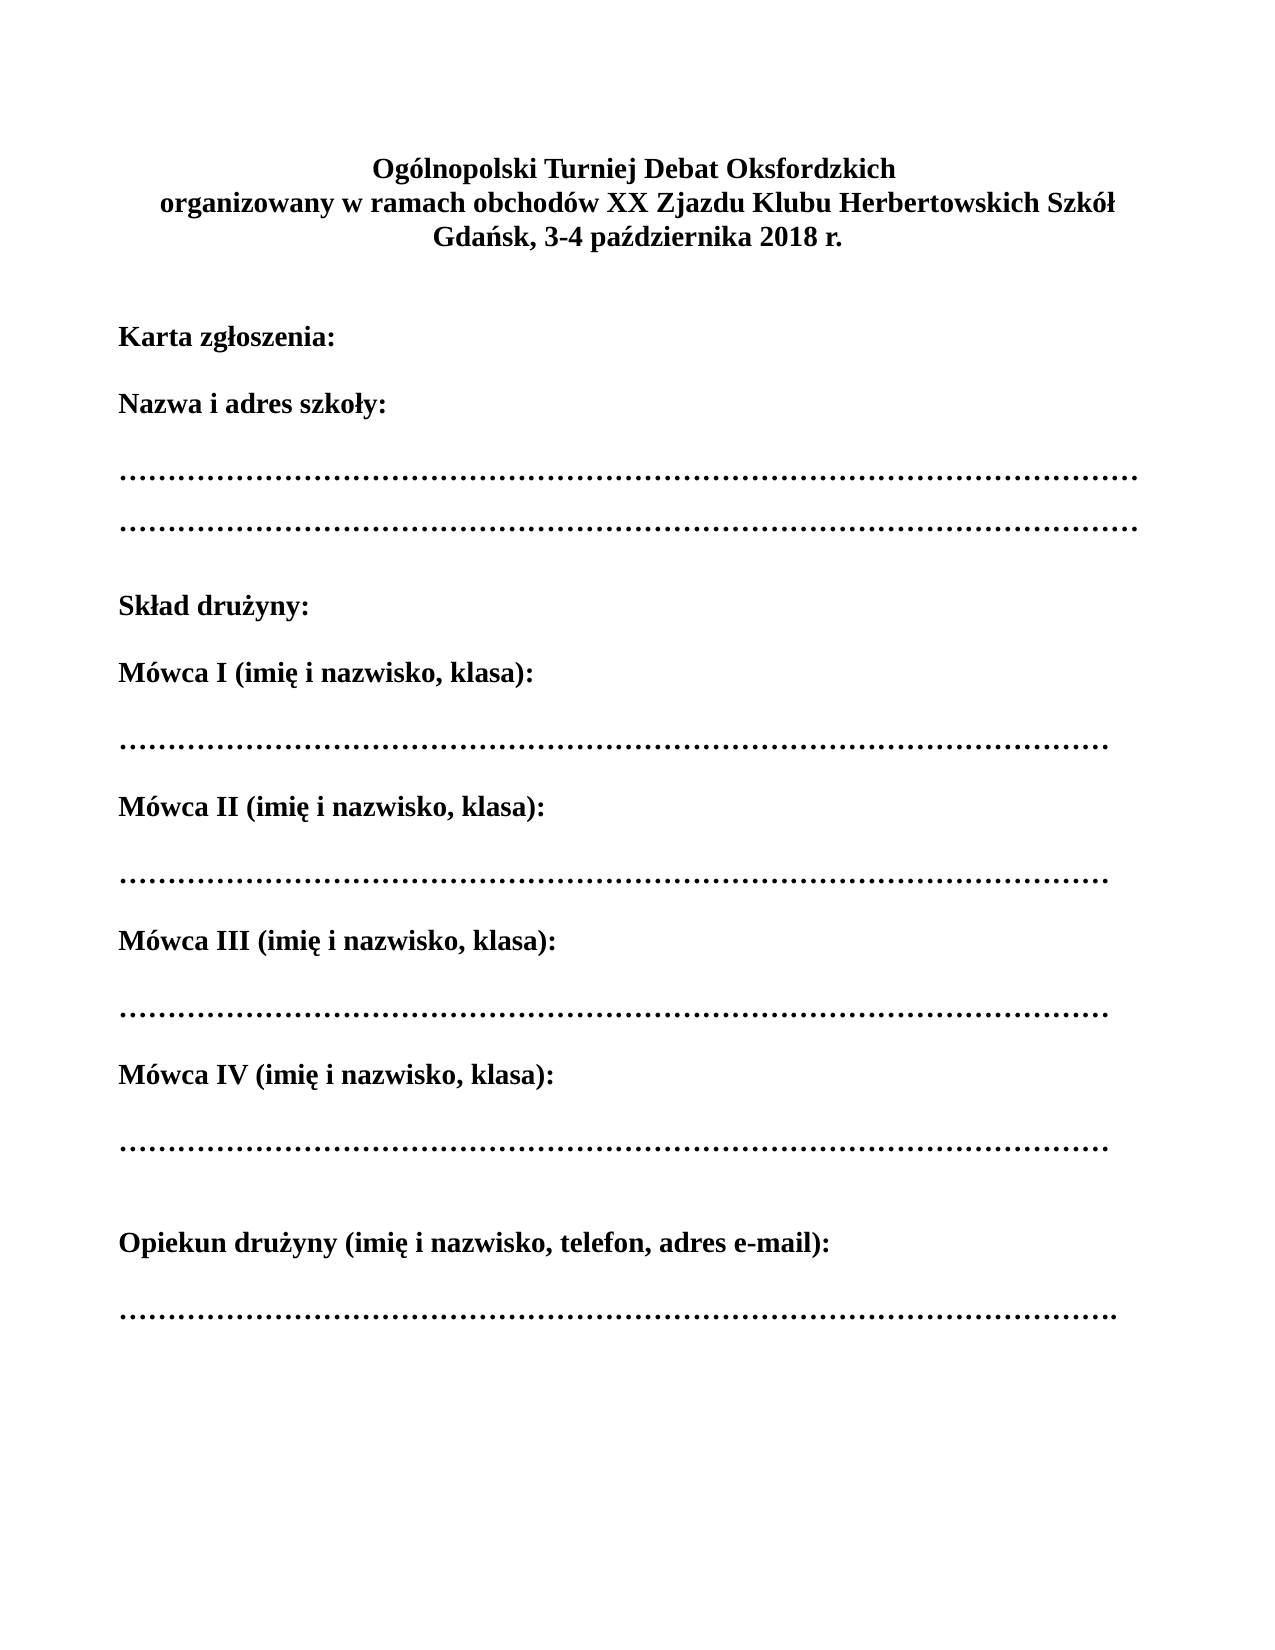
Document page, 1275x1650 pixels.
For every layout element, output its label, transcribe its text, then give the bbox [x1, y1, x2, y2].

text Ogólnopolski Turniej Debat Oksfordzkich [118, 152, 1157, 185]
text ………………………………………………………………………………………… [118, 1124, 1157, 1158]
text ………………………………………………………………………………………………………………………………………………………………………………………… [118, 453, 1157, 537]
text Skład drużyny: [118, 588, 1157, 621]
text Mówca IV (imię i nazwisko, klasa): [118, 1057, 1157, 1091]
text Gdańsk, 3-4 października 2018 r. [118, 219, 1157, 252]
text Karta zgłoszenia: [118, 319, 1157, 353]
text Opiekun drużyny (imię i nazwisko, telefon, adres e-mail): [118, 1225, 1157, 1258]
text ………………………………………………………………………………………… [118, 722, 1157, 755]
text Nazwa i adres szkoły: [118, 386, 1157, 420]
text Mówca II (imię i nazwisko, klasa): [118, 789, 1157, 822]
text ………………………………………………………………………………………… [118, 856, 1157, 889]
text organizowany w ramach obchodów XX Zjazdu Klubu Herbertowskich Szkół [118, 185, 1157, 219]
text …………………………………………………………………………………………. [118, 1292, 1157, 1326]
text Mówca I (imię i nazwisko, klasa): [118, 655, 1157, 688]
text Mówca III (imię i nazwisko, klasa): [118, 923, 1157, 957]
text ………………………………………………………………………………………… [118, 990, 1157, 1024]
